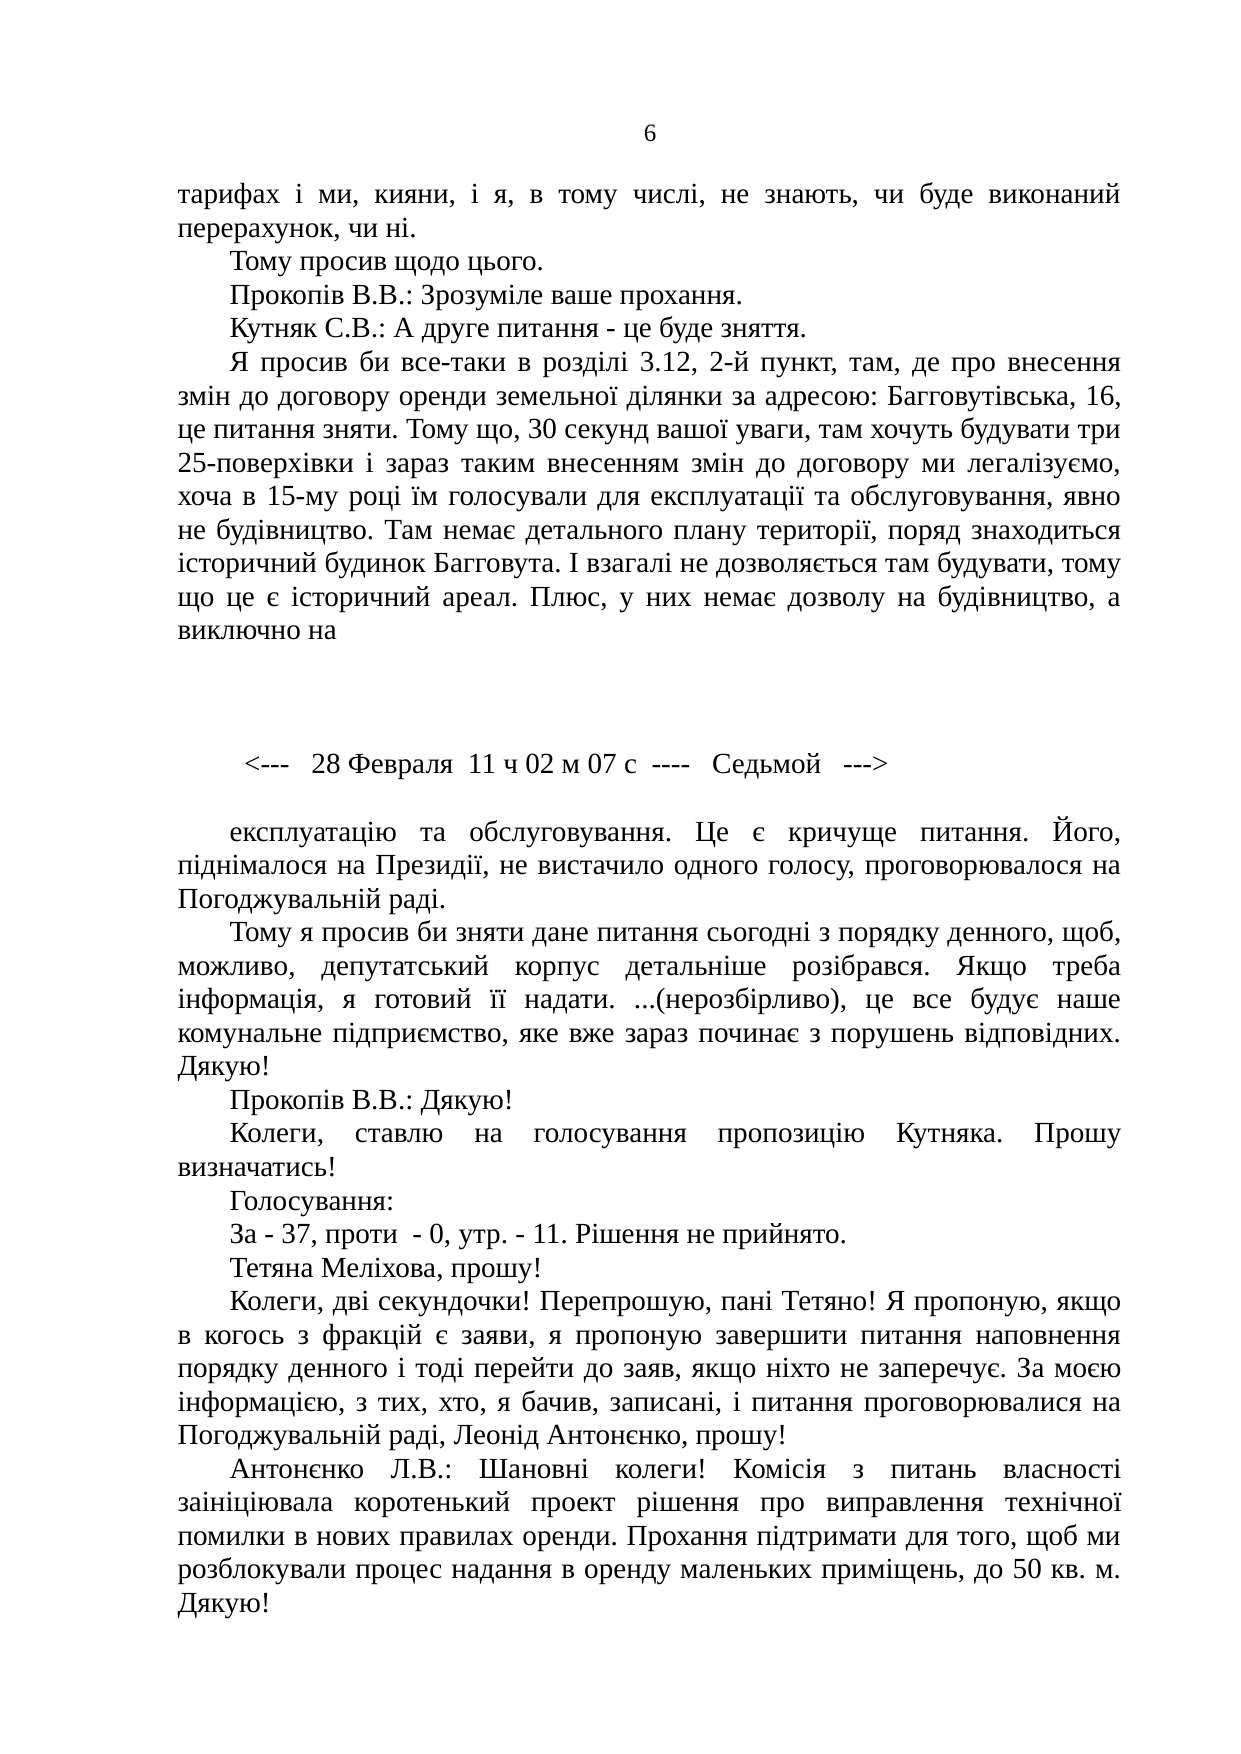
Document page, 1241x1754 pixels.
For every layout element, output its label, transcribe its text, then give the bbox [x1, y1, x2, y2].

text Колеги, дві секундочки! Перепрошую, пані Тетяно! Я пропоную, якщо в когось з фракцій є заяви, я пропоную завершити питання наповнення порядку денного і тоді перейти до заяв, якщо ніхто не заперечує. За моєю інформацією, з тих, хто, я бачив, записані, і питання проговорювалися на Погоджувальній раді, Леонід Антонєнко, прошу! [177, 1283, 1122, 1451]
text експлуатацію та обслуговування. Це є кричуще питання. Його, піднімалося на Президії, не вистачило одного голосу, проговорювалося на Погоджувальній раді. [177, 814, 1122, 914]
text Тому я просив би зняти дане питання сьогодні з порядку денного, щоб, можливо, депутатський корпус детальніше розібрався. Якщо треба інформація, я готовий її надати. ...(нерозбірливо), це все будує наше комунальне підприємство, яке вже зараз починає з порушень відповідних. Дякую! [177, 914, 1122, 1082]
text Кутняк С.В.: А друге питання - це буде зняття. [177, 311, 1122, 344]
text Тетяна Меліхова, прошу! [177, 1250, 1122, 1283]
text За - 37, проти - 0, утр. - 11. Рішення не прийнято. [177, 1216, 1122, 1250]
text тарифах і ми, кияни, і я, в тому числі, не знають, чи буде виконаний перерахунок, чи ні. [177, 176, 1122, 243]
text Прокопів В.В.: Дякую! [177, 1082, 1122, 1116]
text Голосування: [177, 1183, 1122, 1216]
text Я просив би все-таки в розділі 3.12, 2-й пункт, там, де про внесення змін до договору оренди земельної ділянки за адресою: Багговутівська, 16, це питання зняти. Тому що, 30 секунд вашої уваги, там хочуть будувати три 25-поверхівки і зараз таким внесенням змін до договору ми легалізуємо, хоча в 15-му році їм голосували для експлуатації та обслуговування, явно не будівництво. Там немає детального плану території, поряд знаходиться історичний будинок Багговута. І взагалі не дозволяється там будувати, тому що це є історичний ареал. Плюс, у них немає дозволу на будівництво, а виключно на [177, 344, 1122, 646]
text Прокопів В.В.: Зрозуміле ваше прохання. [177, 277, 1122, 311]
text Тому просив щодо цього. [177, 243, 1122, 277]
text <--- 28 Февраля 11 ч 02 м 07 с ---- Седьмой ---> [177, 747, 1122, 780]
text Колеги, ставлю на голосування пропозицію Кутняка. Прошу визначатись! [177, 1116, 1122, 1183]
text Антонєнко Л.В.: Шановні колеги! Комісія з питань власності заініціювала коротенький проект рішення про виправлення технічної помилки в нових правилах оренди. Прохання підтримати для того, щоб ми розблокували процес надання в оренду маленьких приміщень, до 50 кв. м. Дякую! [177, 1451, 1122, 1619]
